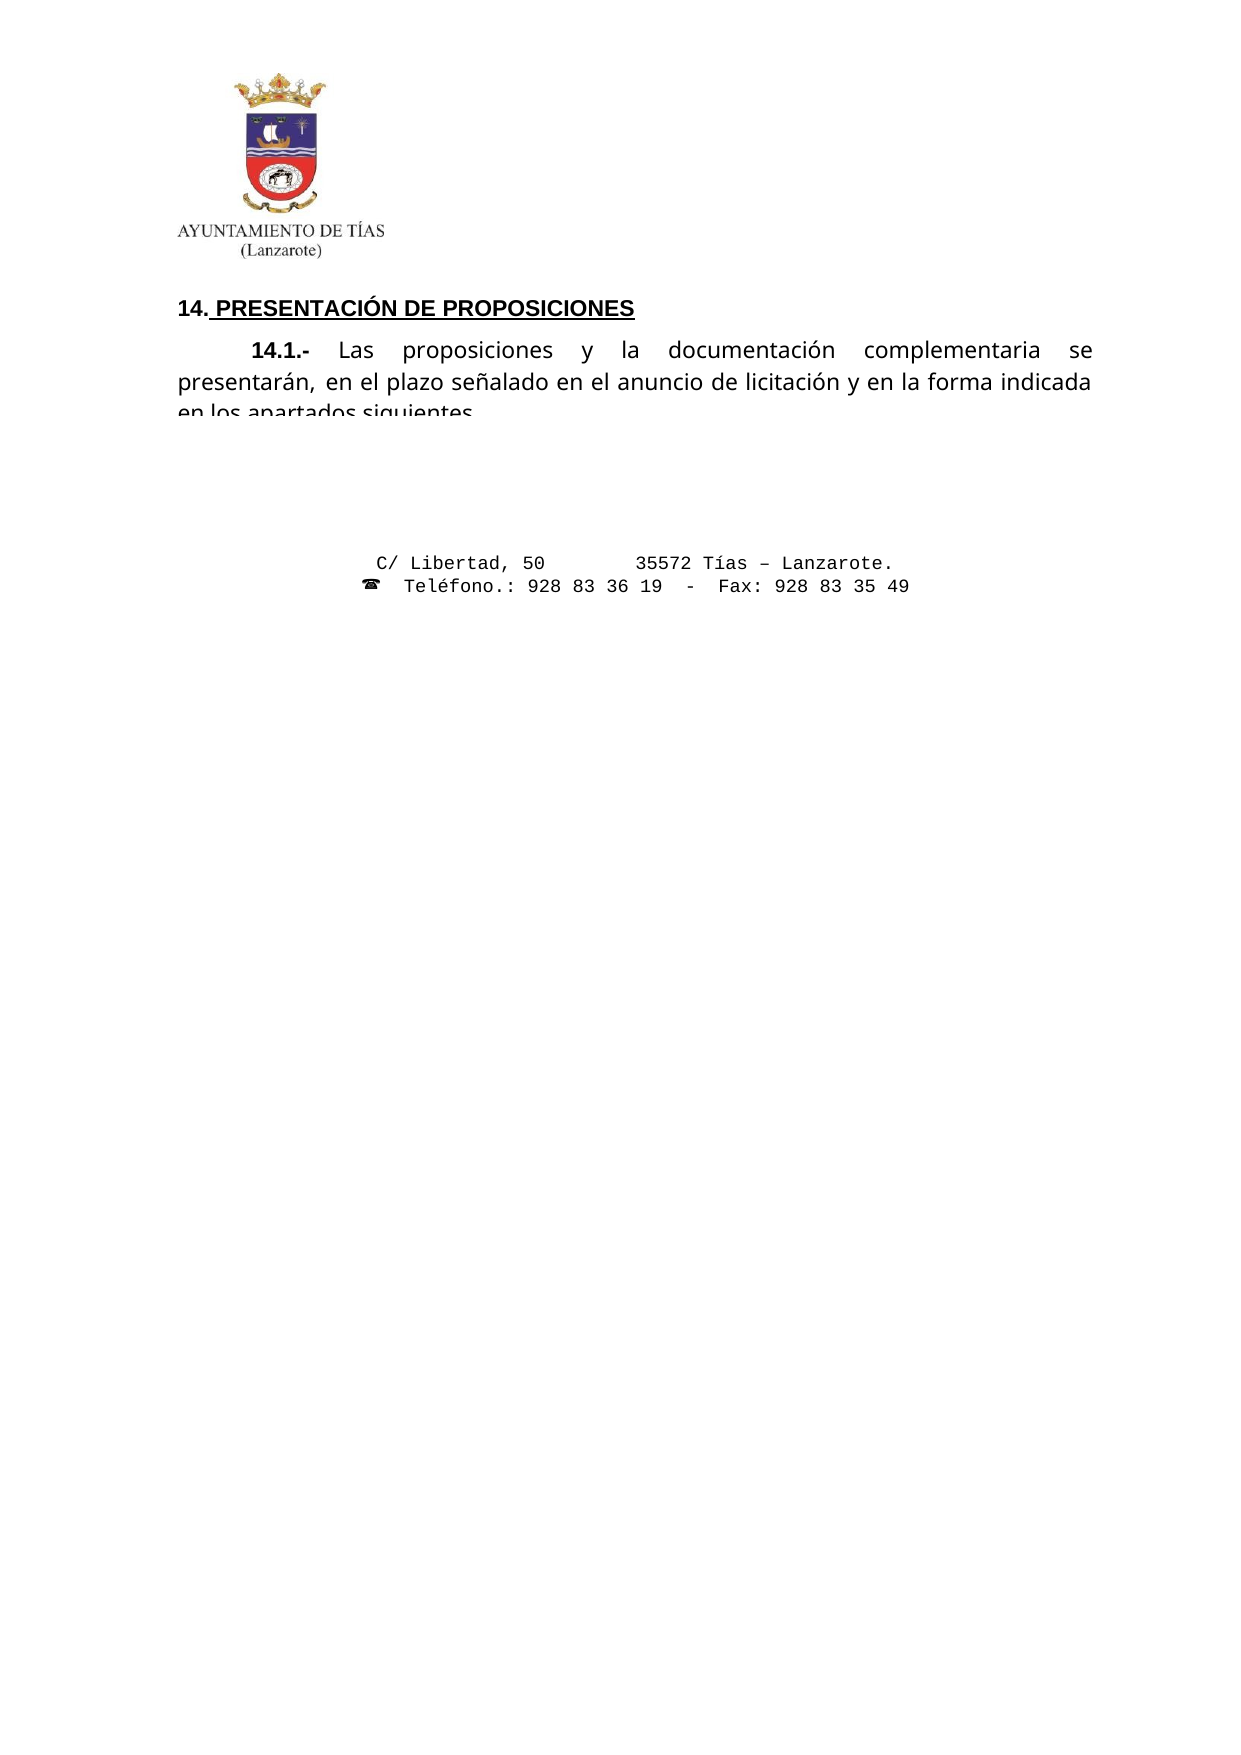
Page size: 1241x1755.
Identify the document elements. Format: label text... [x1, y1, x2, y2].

text C/ Libertad, 50 35572 Tías – Lanzarote. [163, 553, 1107, 575]
text  Teléfono.: 928 83 36 19 - Fax: 928 83 35 49 [163, 575, 1107, 598]
